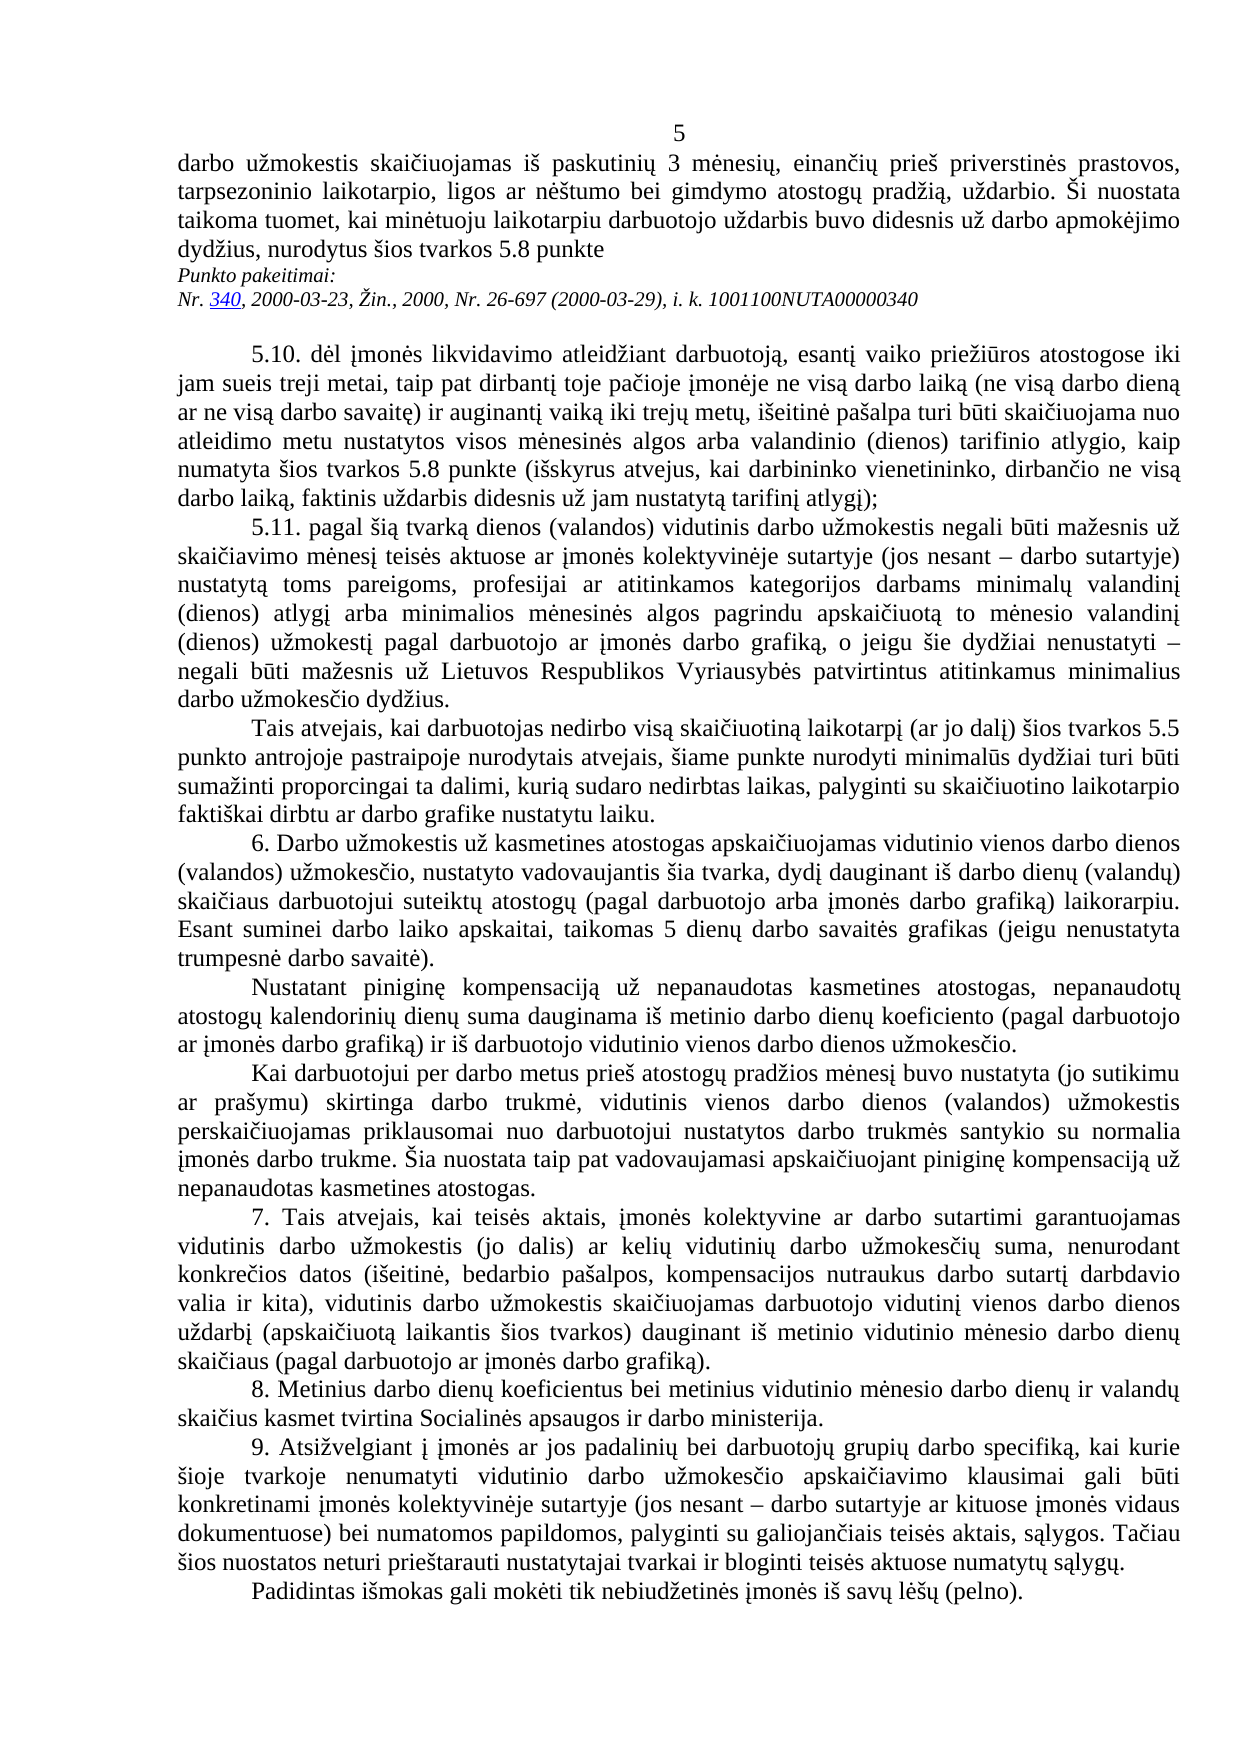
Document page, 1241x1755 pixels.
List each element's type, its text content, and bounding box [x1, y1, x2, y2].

text 6. Darbo užmokestis už kasmetines atostogas apskaičiuojamas vidutinio vienos darbo dienos (valandos) užmokesčio, nustatyto vadovaujantis šia tvarka, dydį dauginant iš darbo dienų (valandų) skaičiaus darbuotojui suteiktų atostogų (pagal darbuotojo arba įmonės darbo grafiką) laikorarpiu. Esant suminei darbo laiko apskaitai, taikomas 5 dienų darbo savaitės grafikas (jeigu nenustatyta trumpesnė darbo savaitė). [177, 828, 1181, 972]
text 9. Atsižvelgiant į įmonės ar jos padalinių bei darbuotojų grupių darbo specifiką, kai kurie šioje tvarkoje nenumatyti vidutinio darbo užmokesčio apskaičiavimo klausimai gali būti konkretinami įmonės kolektyvinėje sutartyje (jos nesant – darbo sutartyje ar kituose įmonės vidaus dokumentuose) bei numatomos papildomos, palyginti su galiojančiais teisės aktais, sąlygos. Tačiau šios nuostatos neturi prieštarauti nustatytajai tvarkai ir bloginti teisės aktuose numatytų sąlygų. [177, 1432, 1181, 1576]
text Kai darbuotojui per darbo metus prieš atostogų pradžios mėnesį buvo nustatyta (jo sutikimu ar prašymu) skirtinga darbo trukmė, vidutinis vienos darbo dienos (valandos) užmokestis perskaičiuojamas priklausomai nuo darbuotojui nustatytos darbo trukmės santykio su normalia įmonės darbo trukme. Šia nuostata taip pat vadovaujamasi apskaičiuojant piniginę kompensaciją už nepanaudotas kasmetines atostogas. [177, 1058, 1181, 1202]
text Nustatant piniginę kompensaciją už nepanaudotas kasmetines atostogas, nepanaudotų atostogų kalendorinių dienų suma dauginama iš metinio darbo dienų koeficiento (pagal darbuotojo ar įmonės darbo grafiką) ir iš darbuotojo vidutinio vienos darbo dienos užmokesčio. [177, 972, 1181, 1058]
text 5.10. dėl įmonės likvidavimo atleidžiant darbuotoją, esantį vaiko priežiūros atostogose iki jam sueis treji metai, taip pat dirbantį toje pačioje įmonėje ne visą darbo laiką (ne visą darbo dieną ar ne visą darbo savaitę) ir auginantį vaiką iki trejų metų, išeitinė pašalpa turi būti skaičiuojama nuo atleidimo metu nustatytos visos mėnesinės algos arba valandinio (dienos) tarifinio atlygio, kaip numatyta šios tvarkos 5.8 punkte (išskyrus atvejus, kai darbininko vienetininko, dirbančio ne visą darbo laiką, faktinis uždarbis didesnis už jam nustatytą tarifinį atlygį); [177, 339, 1181, 512]
text Nr. 340, 2000-03-23, Žin., 2000, Nr. 26-697 (2000-03-29), i. k. 1001100NUTA00000340 [177, 287, 1181, 311]
text Tais atvejais, kai darbuotojas nedirbo visą skaičiuotiną laikotarpį (ar jo dalį) šios tvarkos 5.5 punkto antrojoje pastraipoje nurodytais atvejais, šiame punkte nurodyti minimalūs dydžiai turi būti sumažinti proporcingai ta dalimi, kurią sudaro nedirbtas laikas, palyginti su skaičiuotino laikotarpio faktiškai dirbtu ar darbo grafike nustatytu laiku. [177, 713, 1181, 828]
text darbo užmokestis skaičiuojamas iš paskutinių 3 mėnesių, einančių prieš priverstinės prastovos, tarpsezoninio laikotarpio, ligos ar nėštumo bei gimdymo atostogų pradžią, uždarbio. Ši nuostata taikoma tuomet, kai minėtuoju laikotarpiu darbuotojo uždarbis buvo didesnis už darbo apmokėjimo dydžius, nurodytus šios tvarkos 5.8 punkte [177, 148, 1181, 263]
text 7. Tais atvejais, kai teisės aktais, įmonės kolektyvine ar darbo sutartimi garantuojamas vidutinis darbo užmokestis (jo dalis) ar kelių vidutinių darbo užmokesčių suma, nenurodant konkrečios datos (išeitinė, bedarbio pašalpos, kompensacijos nutraukus darbo sutartį darbdavio valia ir kita), vidutinis darbo užmokestis skaičiuojamas darbuotojo vidutinį vienos darbo dienos uždarbį (apskaičiuotą laikantis šios tvarkos) dauginant iš metinio vidutinio mėnesio darbo dienų skaičiaus (pagal darbuotojo ar įmonės darbo grafiką). [177, 1202, 1181, 1374]
text Punkto pakeitimai: [177, 263, 1181, 287]
text 5.11. pagal šią tvarką dienos (valandos) vidutinis darbo užmokestis negali būti mažesnis už skaičiavimo mėnesį teisės aktuose ar įmonės kolektyvinėje sutartyje (jos nesant – darbo sutartyje) nustatytą toms pareigoms, profesijai ar atitinkamos kategorijos darbams minimalų valandinį (dienos) atlygį arba minimalios mėnesinės algos pagrindu apskaičiuotą to mėnesio valandinį (dienos) užmokestį pagal darbuotojo ar įmonės darbo grafiką, o jeigu šie dydžiai nenustatyti – negali būti mažesnis už Lietuvos Respublikos Vyriausybės patvirtintus atitinkamus minimalius darbo užmokesčio dydžius. [177, 512, 1181, 713]
text 8. Metinius darbo dienų koeficientus bei metinius vidutinio mėnesio darbo dienų ir valandų skaičius kasmet tvirtina Socialinės apsaugos ir darbo ministerija. [177, 1374, 1181, 1432]
text Padidintas išmokas gali mokėti tik nebiudžetinės įmonės iš savų lėšų (pelno). [177, 1576, 1181, 1604]
